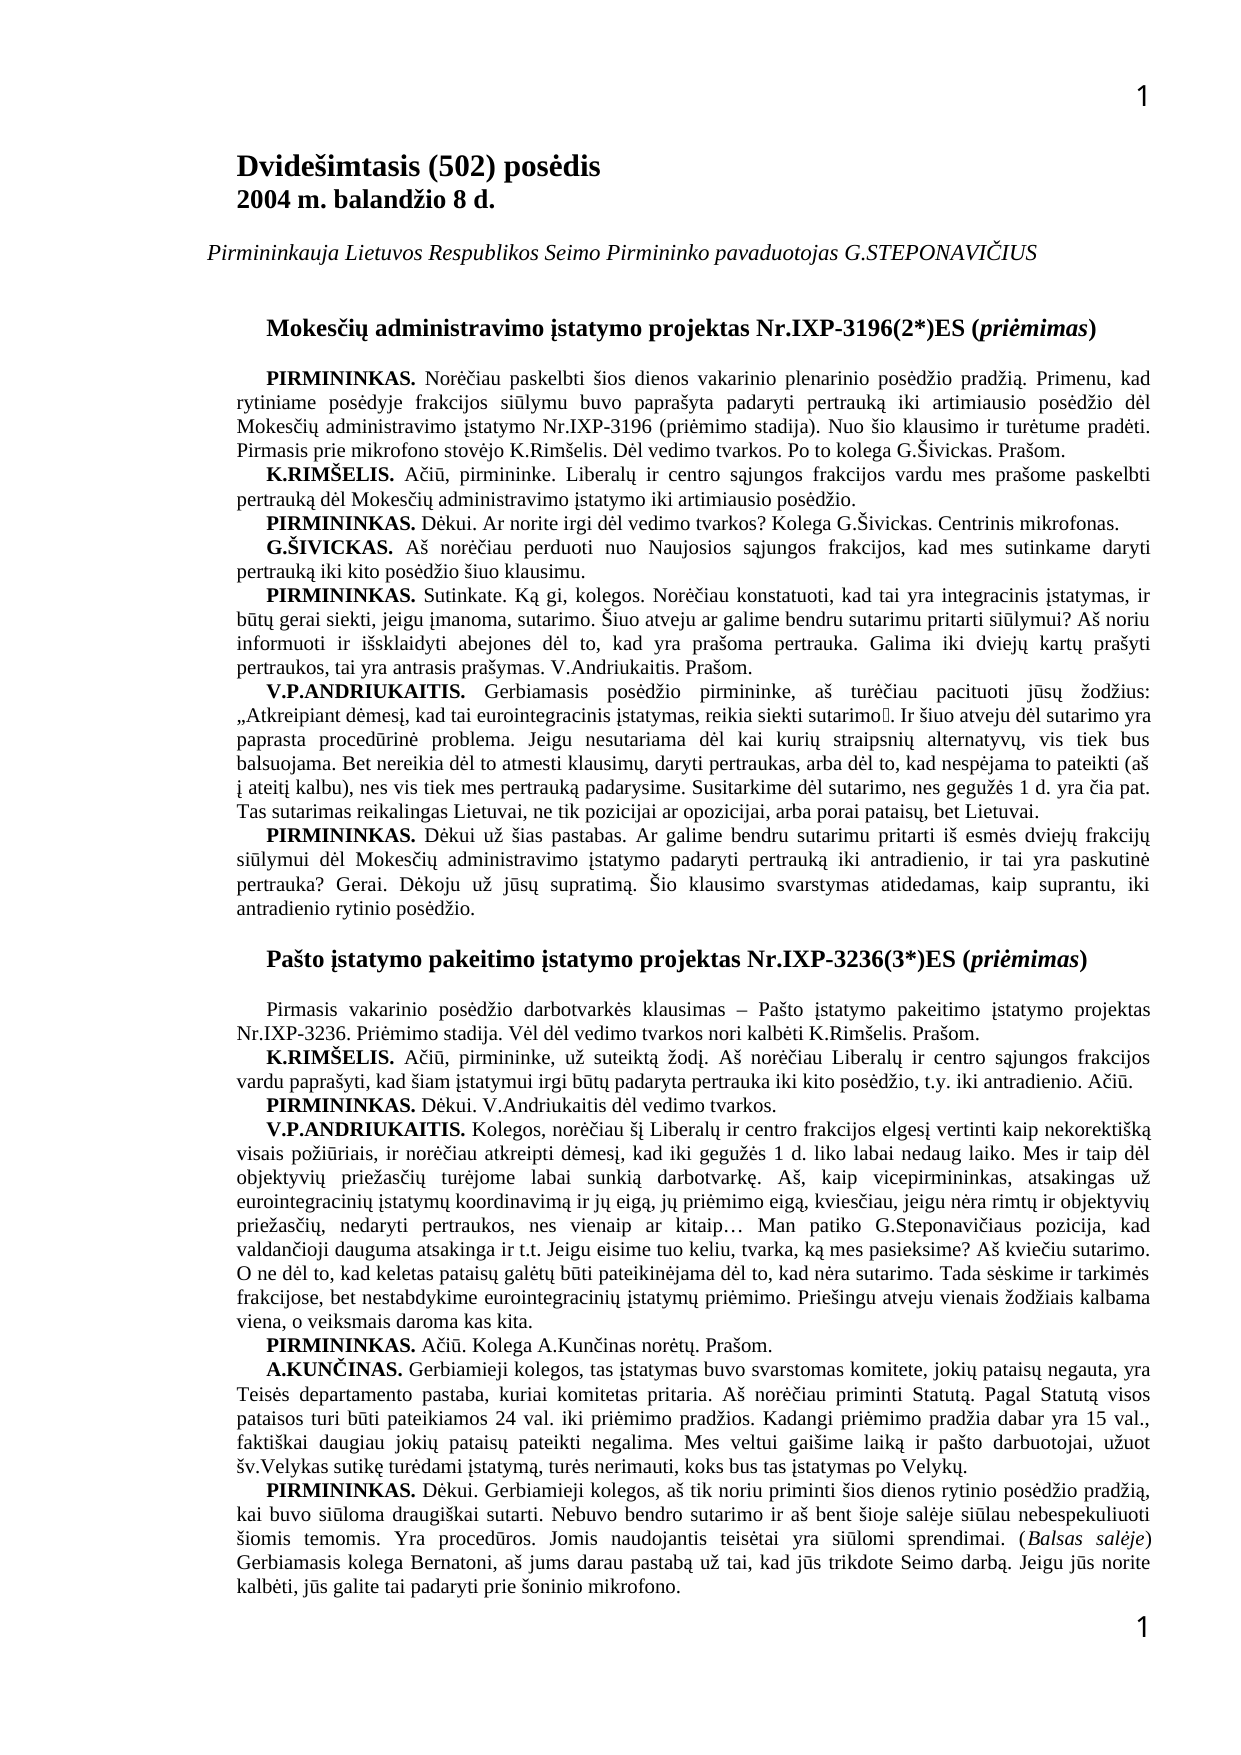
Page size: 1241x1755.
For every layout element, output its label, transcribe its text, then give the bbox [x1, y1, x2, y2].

text V.P.ANDRIUKAITIS. Kolegos, norėčiau šį Liberalų ir centro frakcijos elgesį vertinti kaip nekorektišką visais požiūriais, ir norėčiau atkreipti dėmesį, kad iki gegužės 1 d. liko labai nedaug laiko. Mes ir taip dėl objektyvių priežasčių turėjome labai sunkią darbotvarkę. Aš, kaip vicepirmininkas, atsakingas už eurointegracinių įstatymų koordinavimą ir jų eigą, jų priėmimo eigą, kviesčiau, jeigu nėra rimtų ir objektyvių priežasčių, nedaryti pertraukos, nes vienaip ar kitaip… Man patiko G.Steponavičiaus pozicija, kad valdančioji dauguma atsakinga ir t.t. Jeigu eisime tuo keliu, tvarka, ką mes pasieksime? Aš kviečiu sutarimo. O ne dėl to, kad keletas pataisų galėtų būti pateikinėjama dėl to, kad nėra sutarimo. Tada sėskime ir tarkimės frakcijose, bet nestabdykime eurointegracinių įstatymų priėmimo. Priešingu atveju vienais žodžiais kalbama viena, o veiksmais daroma kas kita. [236, 1117, 1152, 1333]
text PIRMININKAS. Norėčiau paskelbti šios dienos vakarinio plenarinio posėdžio pradžią. Primenu, kad rytiniame posėdyje frakcijos siūlymu buvo paprašyta padaryti pertrauką iki artimiausio posėdžio dėl Mokesčių administravimo įstatymo Nr.IXP-3196 (priėmimo stadija). Nuo šio klausimo ir turėtume pradėti. Pirmasis prie mikrofono stovėjo K.Rimšelis. Dėl vedimo tvarkos. Po to kolega G.Šivickas. Prašom. [236, 366, 1152, 462]
text Pašto įstatymo pakeitimo įstatymo projektas Nr.IXP-3236(3*)ES (priėmimas) [236, 944, 1152, 972]
text G.ŠIVICKAS. Aš norėčiau perduoti nuo Naujosios sąjungos frakcijos, kad mes sutinkame daryti pertrauką iki kito posėdžio šiuo klausimu. [236, 534, 1152, 583]
text Mokesčių administravimo įstatymo projektas Nr.IXP-3196(2*)ES (priėmimas) [236, 313, 1152, 342]
text K.RIMŠELIS. Ačiū, pirmininke, už suteiktą žodį. Aš norėčiau Liberalų ir centro sąjungos frakcijos vardu paprašyti, kad šiam įstatymui irgi būtų padaryta pertrauka iki kito posėdžio, t.y. iki antradienio. Ačiū. [236, 1044, 1152, 1093]
text PIRMININKAS. Dėkui už šias pastabas. Ar galime bendru sutarimu pritarti iš esmės dviejų frakcijų siūlymui dėl Mokesčių administravimo įstatymo padaryti pertrauką iki antradienio, ir tai yra paskutinė pertrauka? Gerai. Dėkoju už jūsų supratimą. Šio klausimo svarstymas atidedamas, kaip suprantu, iki antradienio rytinio posėdžio. [236, 823, 1152, 919]
text PIRMININKAS. Dėkui. Gerbiamieji kolegos, aš tik noriu priminti šios dienos rytinio posėdžio pradžią, kai buvo siūloma draugiškai sutarti. Nebuvo bendro sutarimo ir aš bent šioje salėje siūlau nebespekuliuoti šiomis temomis. Yra procedūros. Jomis naudojantis teisėtai yra siūlomi sprendimai. (Balsas salėje) Gerbiamasis kolega Bernatoni, aš jums darau pastabą už tai, kad jūs trikdote Seimo darbą. Jeigu jūs norite kalbėti, jūs galite tai padaryti prie šoninio mikrofono. [236, 1478, 1152, 1598]
text PIRMININKAS. Sutinkate. Ką gi, kolegos. Norėčiau konstatuoti, kad tai yra integracinis įstatymas, ir būtų gerai siekti, jeigu įmanoma, sutarimo. Šiuo atveju ar galime bendru sutarimu pritarti siūlymui? Aš noriu informuoti ir išsklaidyti abejones dėl to, kad yra prašoma pertrauka. Galima iki dviejų kartų prašyti pertraukos, tai yra antrasis prašymas. V.Andriukaitis. Prašom. [236, 583, 1152, 679]
text PIRMININKAS. Dėkui. V.Andriukaitis dėl vedimo tvarkos. [236, 1093, 1152, 1117]
text K.RIMŠELIS. Ačiū, pirmininke. Liberalų ir centro sąjungos frakcijos vardu mes prašome paskelbti pertrauką dėl Mokesčių administravimo įstatymo iki artimiausio posėdžio. [236, 462, 1152, 511]
text Dvidešimtasis (502) posėdis 2004 m. balandžio 8 d. [236, 148, 1152, 215]
text PIRMININKAS. Dėkui. Ar norite irgi dėl vedimo tvarkos? Kolega G.Šivickas. Centrinis mikrofonas. [236, 511, 1152, 534]
text V.P.ANDRIUKAITIS. Gerbiamasis posėdžio pirmininke, aš turėčiau pacituoti jūsų žodžius: „Atkreipiant dėmesį, kad tai eurointegracinis įstatymas, reikia siekti sutarimo. Ir šiuo atveju dėl sutarimo yra paprasta procedūrinė problema. Jeigu nesutariama dėl kai kurių straipsnių alternatyvų, vis tiek bus balsuojama. Bet nereikia dėl to atmesti klausimų, daryti pertraukas, arba dėl to, kad nespėjama to pateikti (aš į ateitį kalbu), nes vis tiek mes pertrauką padarysime. Susitarkime dėl sutarimo, nes gegužės 1 d. yra čia pat. Tas sutarimas reikalingas Lietuvai, ne tik pozicijai ar opozicijai, arba porai pataisų, bet Lietuvai. [236, 679, 1152, 823]
text Pirmininkauja Lietuvos Respublikos Seimo Pirmininko pavaduotojas G.STEPONAVIČIUS [207, 239, 1152, 265]
text Pirmasis vakarinio posėdžio darbotvarkės klausimas – Pašto įstatymo pakeitimo įstatymo projektas Nr.IXP-3236. Priėmimo stadija. Vėl dėl vedimo tvarkos nori kalbėti K.Rimšelis. Prašom. [236, 996, 1152, 1044]
text PIRMININKAS. Ačiū. Kolega A.Kunčinas norėtų. Prašom. [236, 1333, 1152, 1357]
text A.KUNČINAS. Gerbiamieji kolegos, tas įstatymas buvo svarstomas komitete, jokių pataisų negauta, yra Teisės departamento pastaba, kuriai komitetas pritaria. Aš norėčiau priminti Statutą. Pagal Statutą visos pataisos turi būti pateikiamos 24 val. iki priėmimo pradžios. Kadangi priėmimo pradžia dabar yra 15 val., faktiškai daugiau jokių pataisų pateikti negalima. Mes veltui gaišime laiką ir pašto darbuotojai, užuot šv.Velykas sutikę turėdami įstatymą, turės nerimauti, koks bus tas įstatymas po Velykų. [236, 1357, 1152, 1478]
